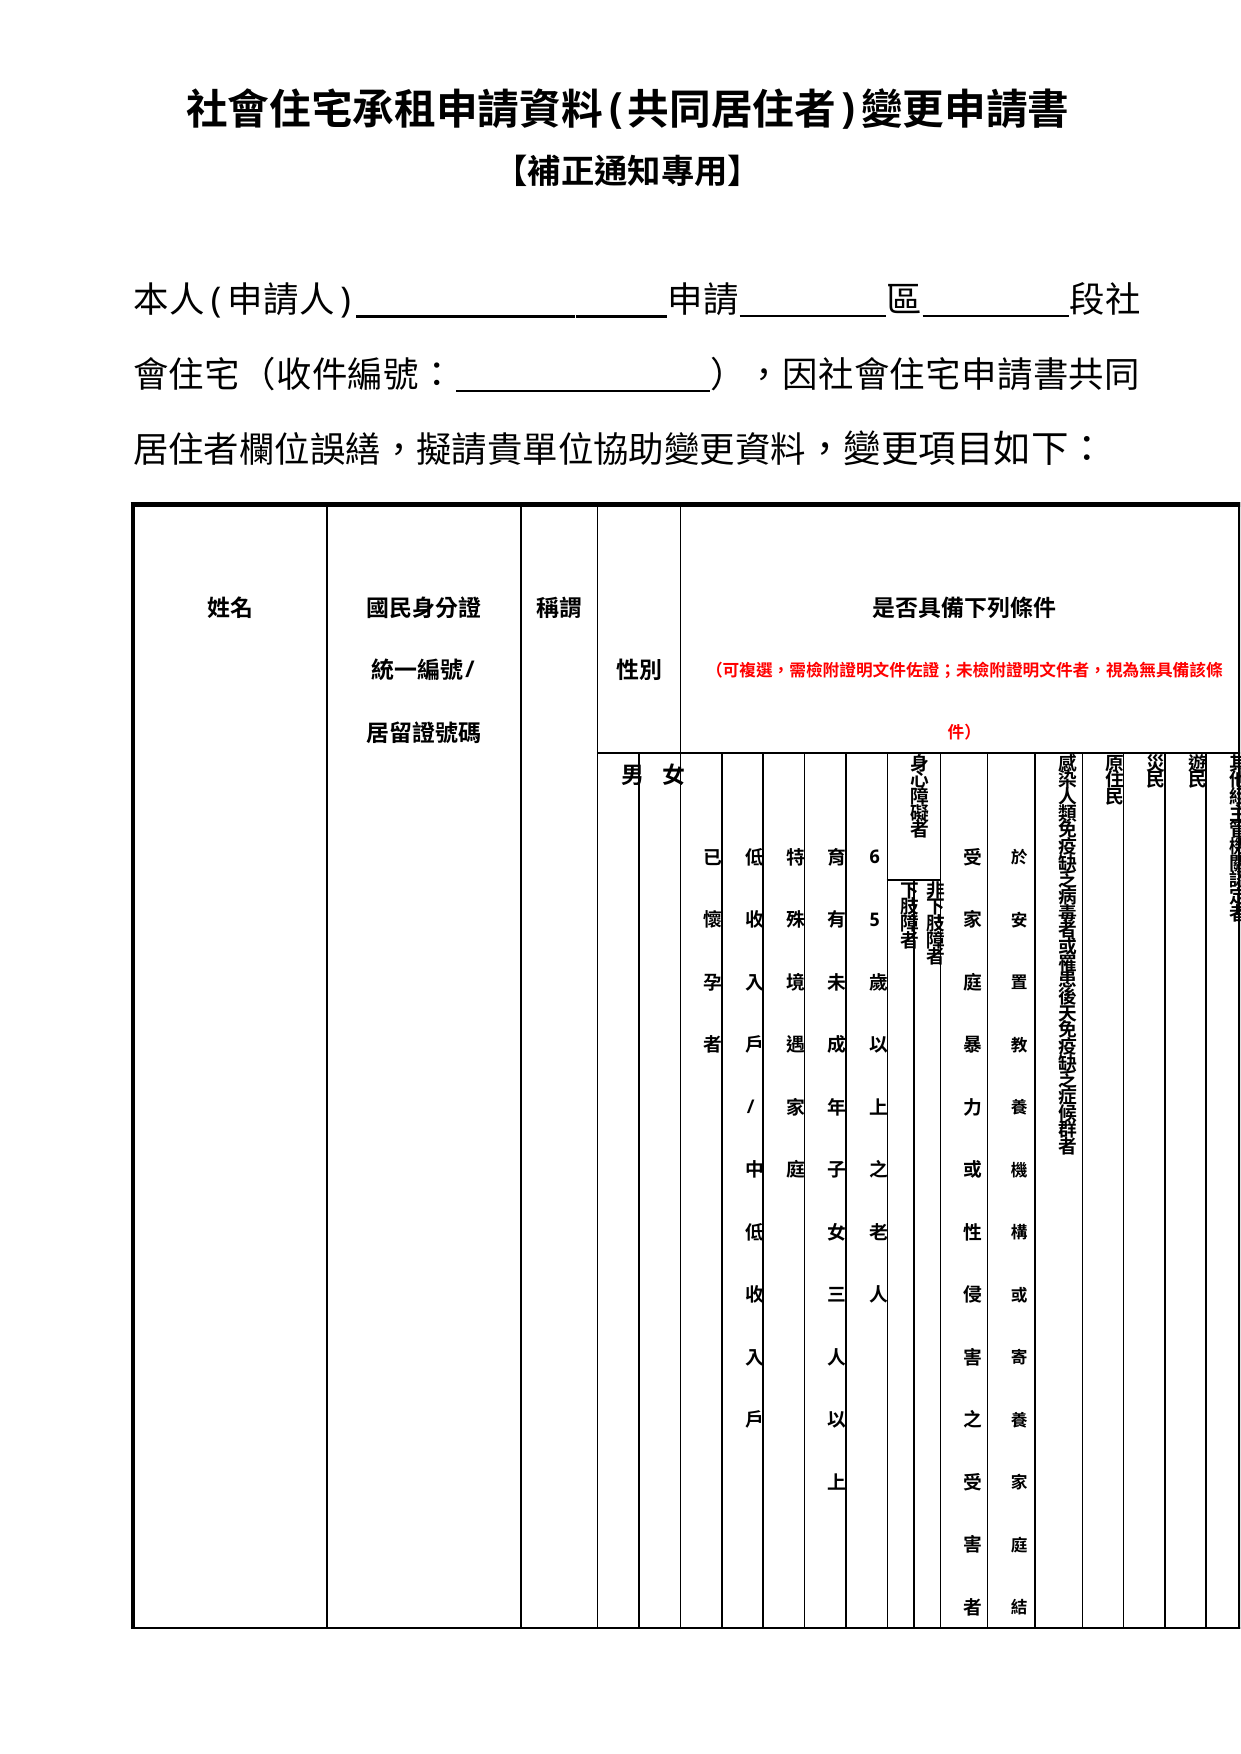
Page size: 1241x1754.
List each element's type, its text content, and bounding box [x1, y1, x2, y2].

table_header 是否具備下列條件 （可複選，需檢附證明文件佐證；未檢附證明文件者，視為無具備該條件） [681, 507, 1238, 752]
table_cell 原住民 [1083, 754, 1123, 1627]
table_cell 65歲以上之老人 [847, 754, 887, 1627]
table_cell 男 [598, 754, 638, 1627]
table_cell 於安置教養機構或寄養家庭結束安置無法返家，未滿25歲 [988, 754, 1034, 1627]
table_header 姓名 [135, 507, 326, 1627]
table_cell 災民 [1124, 754, 1164, 1627]
table_cell 特殊境遇家庭 [764, 754, 804, 1627]
table_header 國民身分證 統一編號/ 居留證號碼 [328, 507, 520, 1627]
table_cell 感染人類免疫缺乏病毒者或罹患後天免疫缺乏症候群者 [1036, 754, 1082, 1627]
table_cell 育有未成年子女三人以上 [805, 754, 845, 1627]
table_cell 女 [640, 754, 680, 1627]
table_cell 低收入戶/中低收入戶 [723, 754, 762, 1627]
text 本人(申請人) 申請 區 段社會住宅（收件編號： ），因社會住宅申請書共同居住者欄位誤繕，擬請貴單位協助變更資料，變更項目如下： [133, 252, 1141, 477]
text 【補正通知專用】 [133, 127, 1122, 189]
table_cell 身心障礙者 [888, 754, 940, 879]
text 社會住宅承租申請資料(共同居住者)變更申請書 [133, 64, 1122, 127]
table_cell 受家庭暴力或性侵害之受害者及其子女 [941, 754, 987, 1627]
table_cell 其他經主管機關認定者 [1207, 754, 1238, 1627]
table_cell 已懷孕者 [681, 754, 721, 1627]
table_header 性別 [598, 507, 680, 752]
table_cell 非下肢障者 [915, 881, 940, 1627]
table_cell 遊民 [1166, 754, 1205, 1627]
table_cell 下肢障者 [888, 881, 913, 1627]
table_header 稱謂 [522, 507, 597, 1627]
